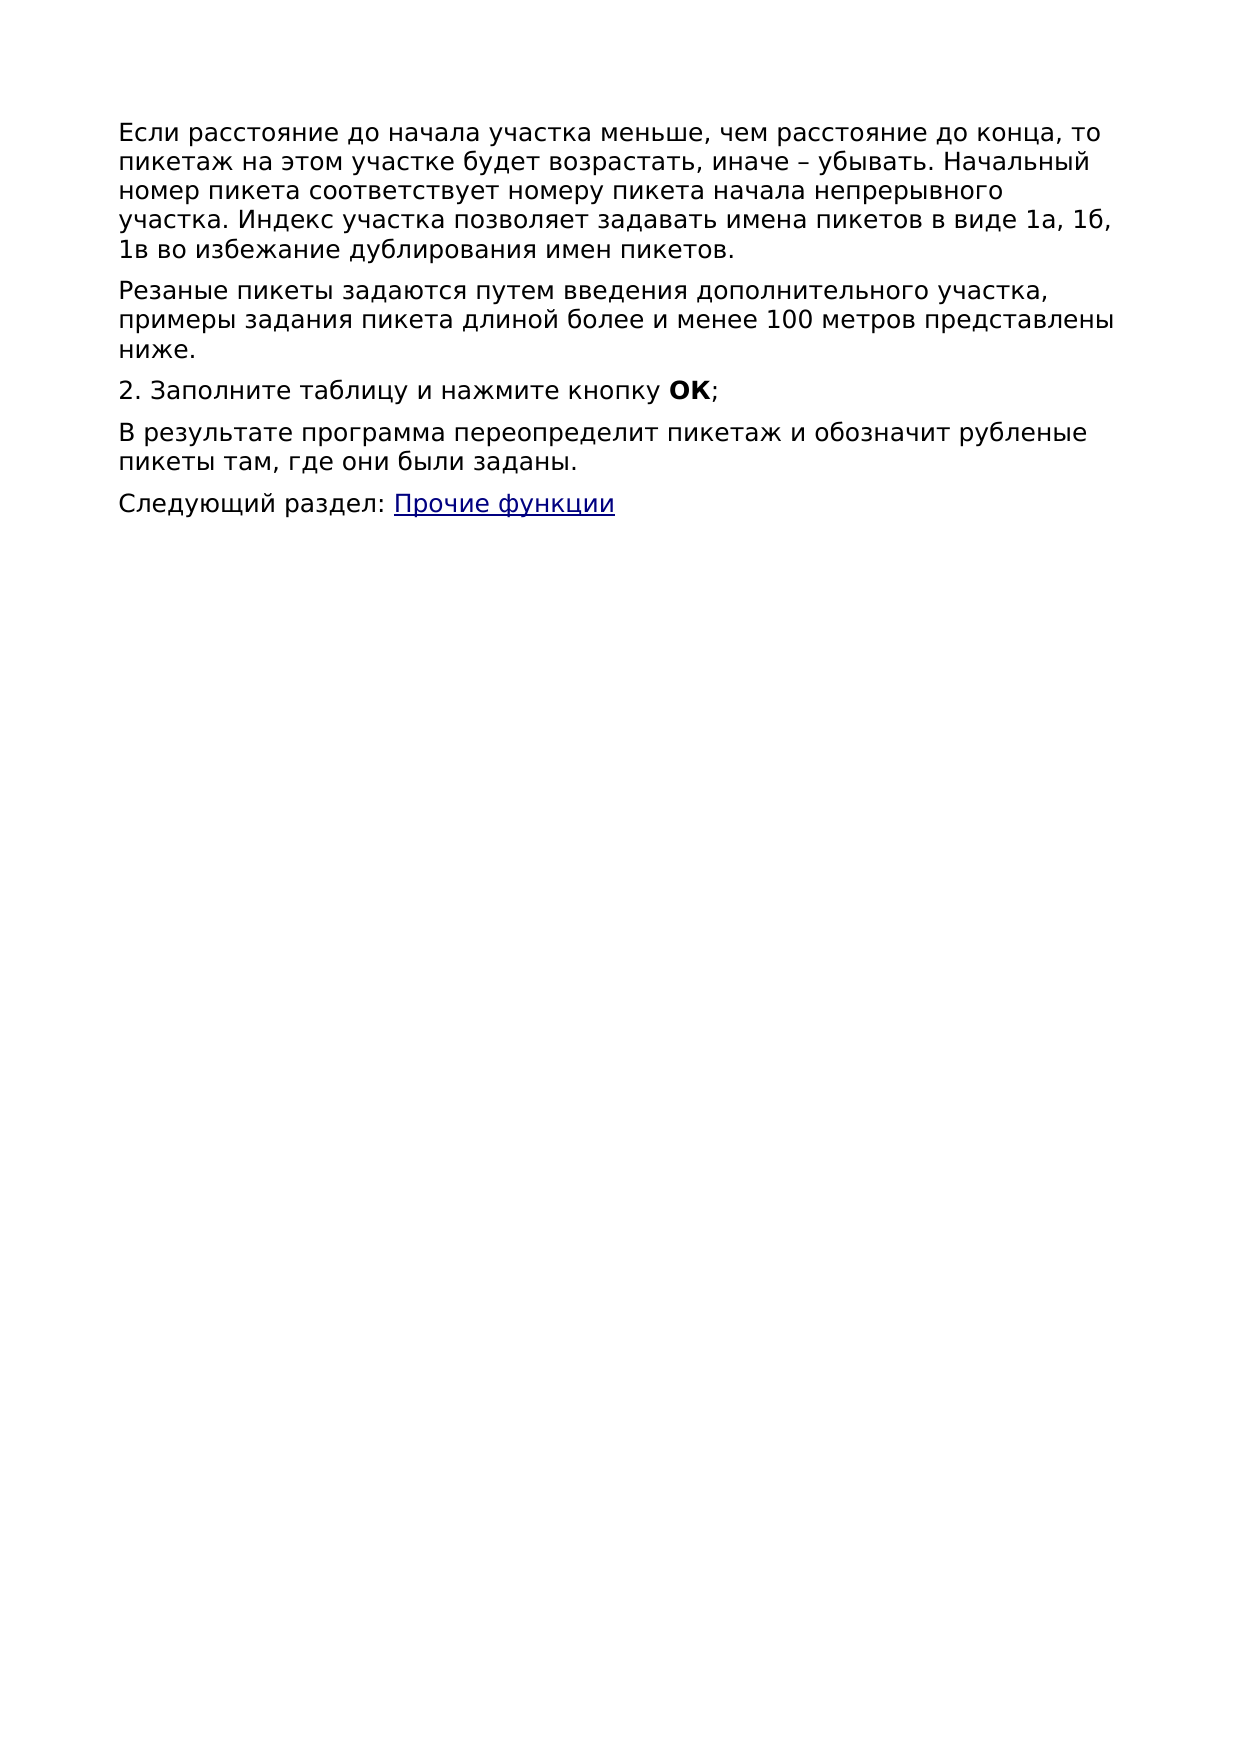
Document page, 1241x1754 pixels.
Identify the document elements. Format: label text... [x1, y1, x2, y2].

text 2. Заполните таблицу и нажмите кнопку ОК; [118, 376, 1122, 406]
text Следующий раздел: Прочие функции [118, 489, 1122, 518]
text Резаные пикеты задаются путем введения дополнительного участка, примеры задания пикета длиной более и менее 100 метров представлены ниже. [118, 276, 1122, 364]
text Если расстояние до начала участка меньше, чем расстояние до конца, то пикетаж на этом участке будет возрастать, иначе – убывать. Начальный номер пикета соответствует номеру пикета начала непрерывного участка. Индекс участка позволяет задавать имена пикетов в виде 1а, 1б, 1в во избежание дублирования имен пикетов. [118, 118, 1122, 264]
text В результате программа переопределит пикетаж и обозначит рубленые пикеты там, где они были заданы. [118, 418, 1122, 476]
